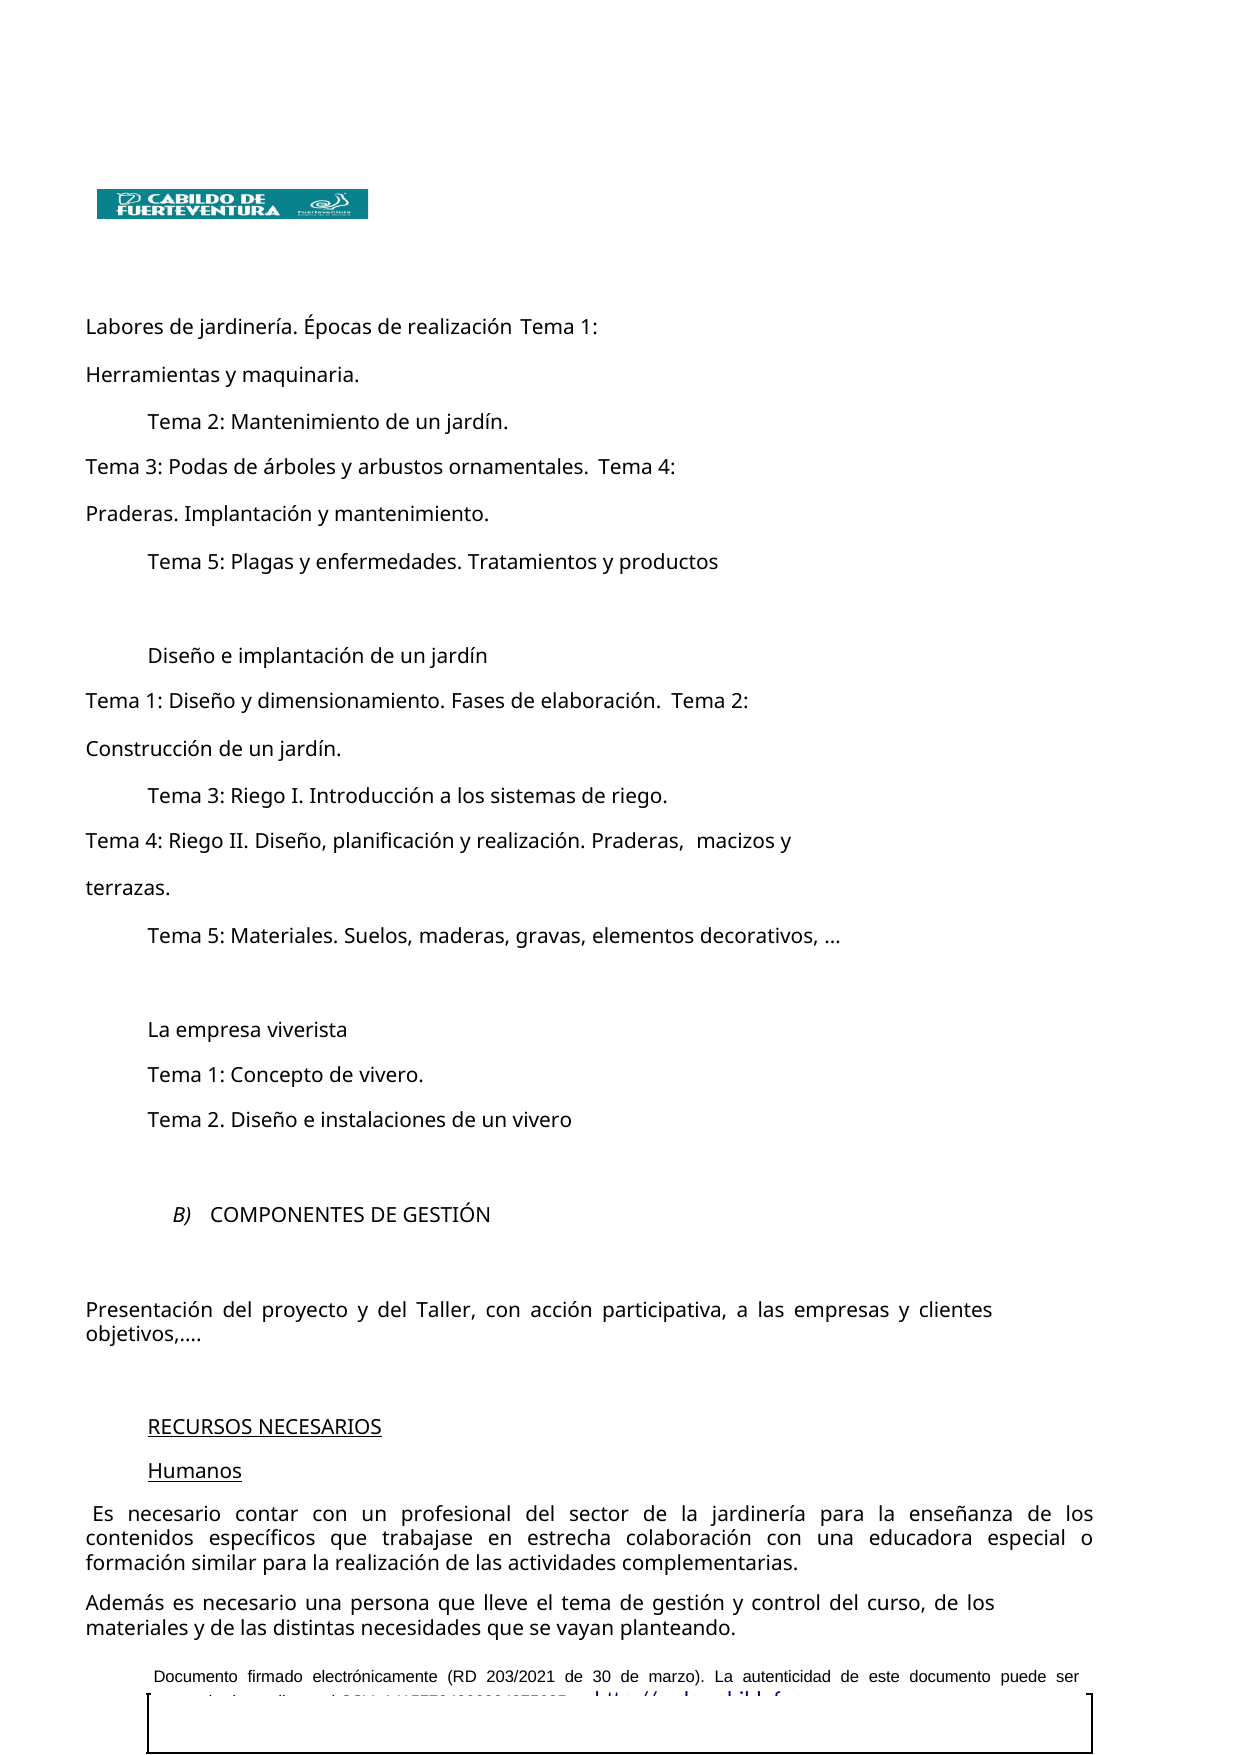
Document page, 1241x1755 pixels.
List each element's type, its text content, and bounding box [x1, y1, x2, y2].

text Tema 1: Diseño y dimensionamiento. Fases de elaboración. Tema 2: Construcción de un jardín. [85, 686, 783, 762]
text Además es necesario una persona que lleve el tema de gestión y control del curso, de los materiales y de las distintas necesidades que se vayan planteando. [85, 1591, 1093, 1640]
text Labores de jardinería. Épocas de realización Tema 1: Herramientas y maquinaria. [85, 312, 644, 388]
text Tema 4: Riego II. Diseño, planificación y realización. Praderas, macizos y terrazas. [85, 826, 801, 902]
text Tema 3: Riego I. Introducción a los sistemas de riego. [147, 781, 1107, 810]
text Presentación del proyecto y del Taller, con acción participativa, a las empresas y clientes objetivos,…. [85, 1298, 1093, 1346]
text Tema 2. Diseño e instalaciones de un vivero [147, 1105, 1107, 1134]
text RECURSOS NECESARIOS [147, 1412, 1107, 1440]
list COMPONENTES DE GESTIÓN [172, 1200, 1107, 1228]
text Tema 5: Materiales. Suelos, maderas, gravas, elementos decorativos, … [147, 921, 1107, 949]
text Es necesario contar con un profesional del sector de la jardinería para la enseñanza de los contenidos específicos que trabajase en estrecha colaboración con una educadora especial o formación similar para la realización de las actividades complementarias. [85, 1502, 1093, 1575]
picture [97, 189, 369, 219]
text Tema 3: Podas de árboles y arbustos ornamentales. Tema 4: Praderas. Implantación y mantenimiento. [85, 452, 722, 528]
text Diseño e implantación de un jardín [147, 642, 1107, 670]
text Tema 2: Mantenimiento de un jardín. [147, 407, 1107, 436]
text Tema 1: Concepto de vivero. [147, 1060, 1107, 1089]
text Humanos [147, 1457, 1107, 1485]
text Tema 5: Plagas y enfermedades. Tratamientos y productos [147, 547, 1107, 576]
text La empresa viverista [147, 1016, 1107, 1044]
